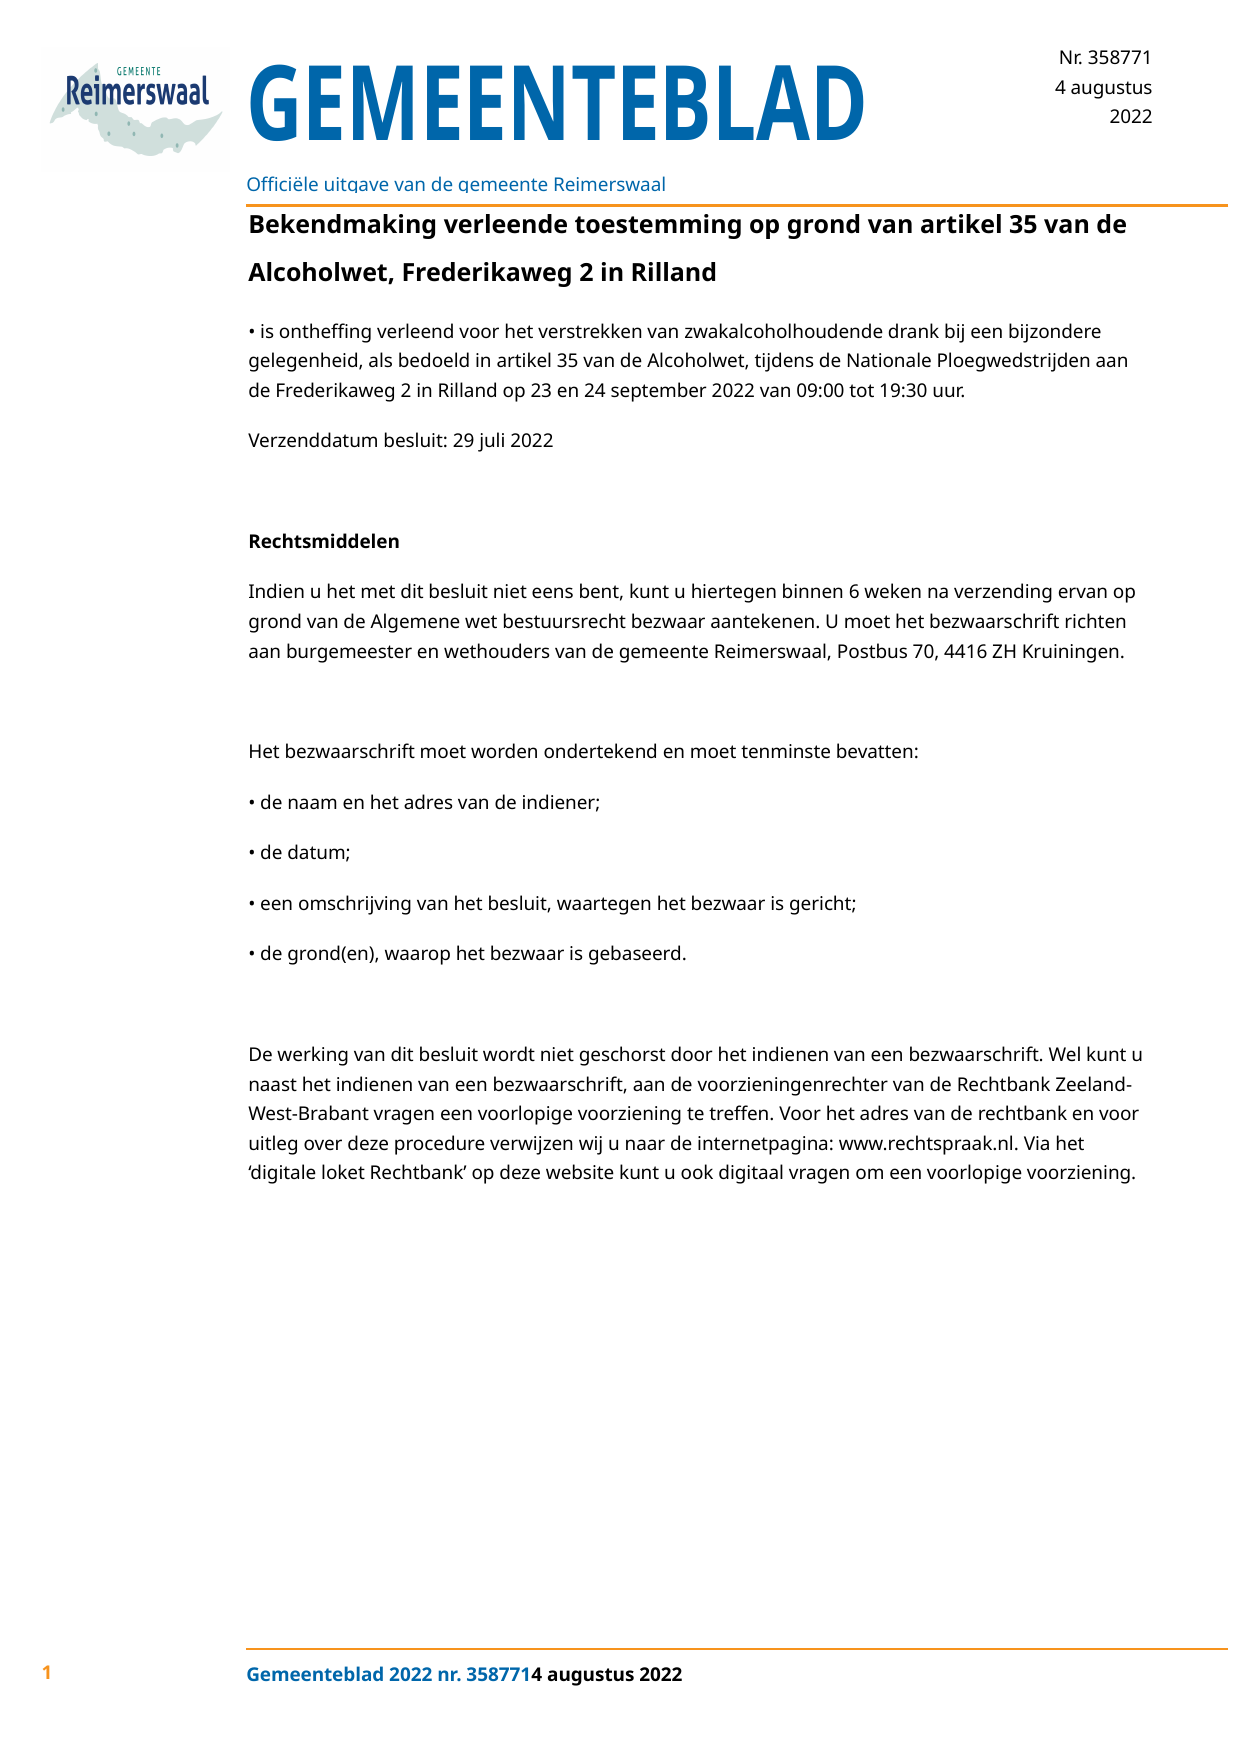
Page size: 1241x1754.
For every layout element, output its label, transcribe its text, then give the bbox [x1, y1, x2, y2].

text Rechtsmiddelen [248, 528, 1152, 554]
text Het bezwaarschrift moet worden ondertekend en moet tenminste bevatten: [248, 739, 1152, 764]
text • de naam en het adres van de indiener; [248, 789, 1152, 815]
text • is ontheffing verleend voor het verstrekken van zwakalcoholhoudende drank bij een bijzondere gelegenheid, als bedoeld in artikel 35 van de Alcoholwet, tijdens de Nationale Ploegwedstrijden aan de Frederikaweg 2 in Rilland op 23 en 24 september 2022 van 09:00 tot 19:30 uur. [248, 318, 1152, 403]
text Indien u het met dit besluit niet eens bent, kunt u hiertegen binnen 6 weken na verzending ervan op grond van de Algemene wet bestuursrecht bezwaar aantekenen. U moet het bezwaarschrift richten aan burgemeester en wethouders van de gemeente Reimerswaal, Postbus 70, 4416 ZH Kruiningen. [248, 579, 1152, 664]
picture [41, 47, 231, 172]
text De werking van dit besluit wordt niet geschorst door het indienen van een bezwaarschrift. Wel kunt u naast het indienen van een bezwaarschrift, aan de voorzieningenrechter van de Rechtbank Zeeland-West-Brabant vragen een voorlopige voorziening te treffen. Voor het adres van de rechtbank en voor uitleg over deze procedure verwijzen wij u naar de internetpagina: www.rechtspraak.nl. Via het ‘digitale loket Rechtbank’ op deze website kunt u ook digitaal vragen om een voorlopige voorziening. [248, 1041, 1152, 1185]
text • een omschrijving van het besluit, waartegen het bezwaar is gericht; [248, 890, 1152, 916]
text Bekendmaking verleende toestemming op grond van artikel 35 van de Alcoholwet, Frederikaweg 2 in Rilland [248, 207, 1152, 288]
text Verzenddatum besluit: 29 juli 2022 [248, 427, 1152, 453]
text • de datum; [248, 839, 1152, 865]
text • de grond(en), waarop het bezwaar is gebaseerd. [248, 940, 1152, 966]
